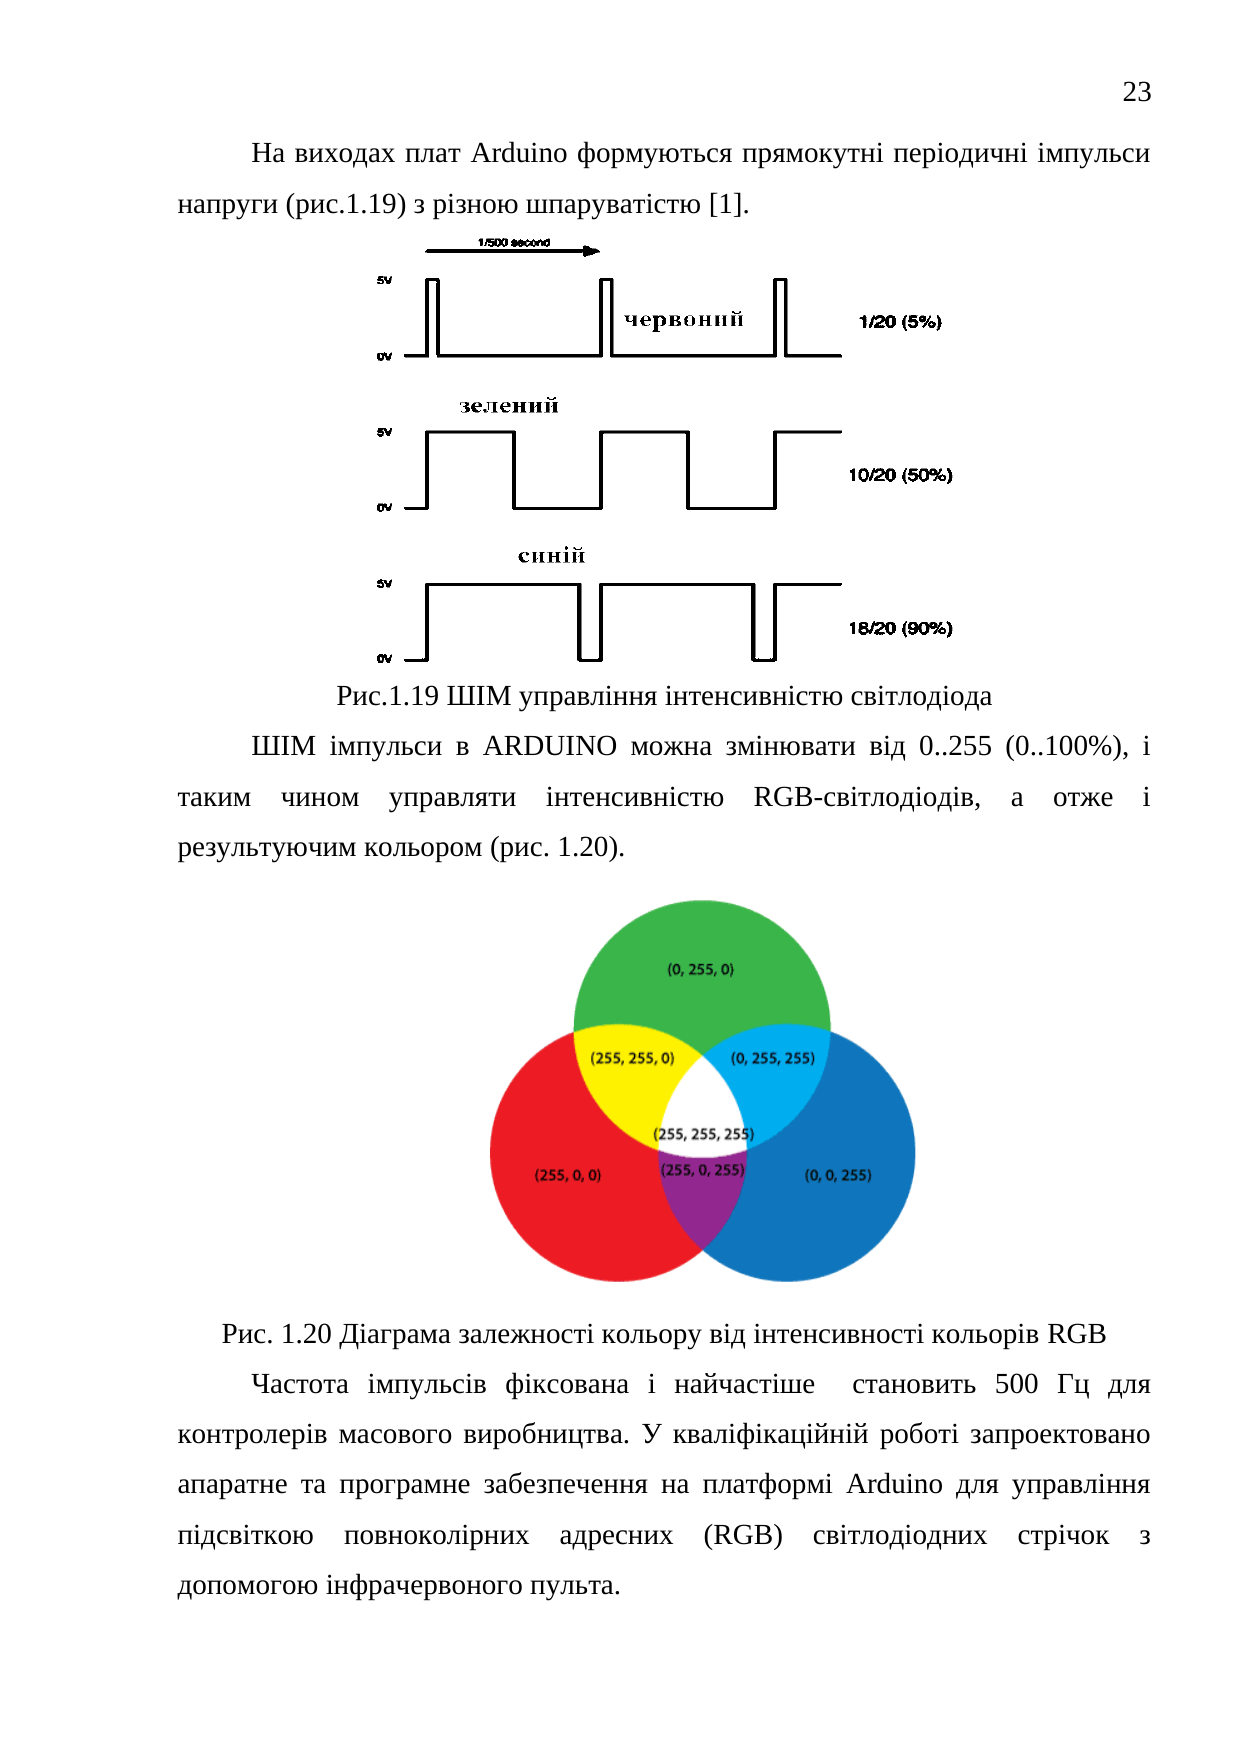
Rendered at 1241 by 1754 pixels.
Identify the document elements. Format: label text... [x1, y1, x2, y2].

text ШІМ імпульси в ARDUINO можна змінювати від 0..255 (0..100%), і таким чином управляти інтенсивністю RGB-світлодіодів, а отже і результуючим кольором (рис. 1.20). [177, 728, 1152, 863]
text Рис. 1.20 Діаграма залежності кольору від інтенсивності кольорів RGB [177, 1316, 1152, 1349]
text На виходах плат Arduino формуються прямокутні періодичні імпульси напруги (рис.1.19) з різною шпаруватістю [1]. [177, 135, 1152, 219]
text Частота імпульсів фіксована і найчастіше становить 500 Гц для контролерів масового виробництва. У кваліфікаційній роботі запроектовано апаратне та програмне забезпечення на платформі Arduino для управління підсвіткою повноколірних адресних (RGB) світлодіодних стрічок з допомогою інфрачервоного пульта. [177, 1366, 1152, 1601]
picture [461, 879, 942, 1302]
text Рис.1.19 ШІМ управління інтенсивністю світлодіода [177, 678, 1152, 712]
